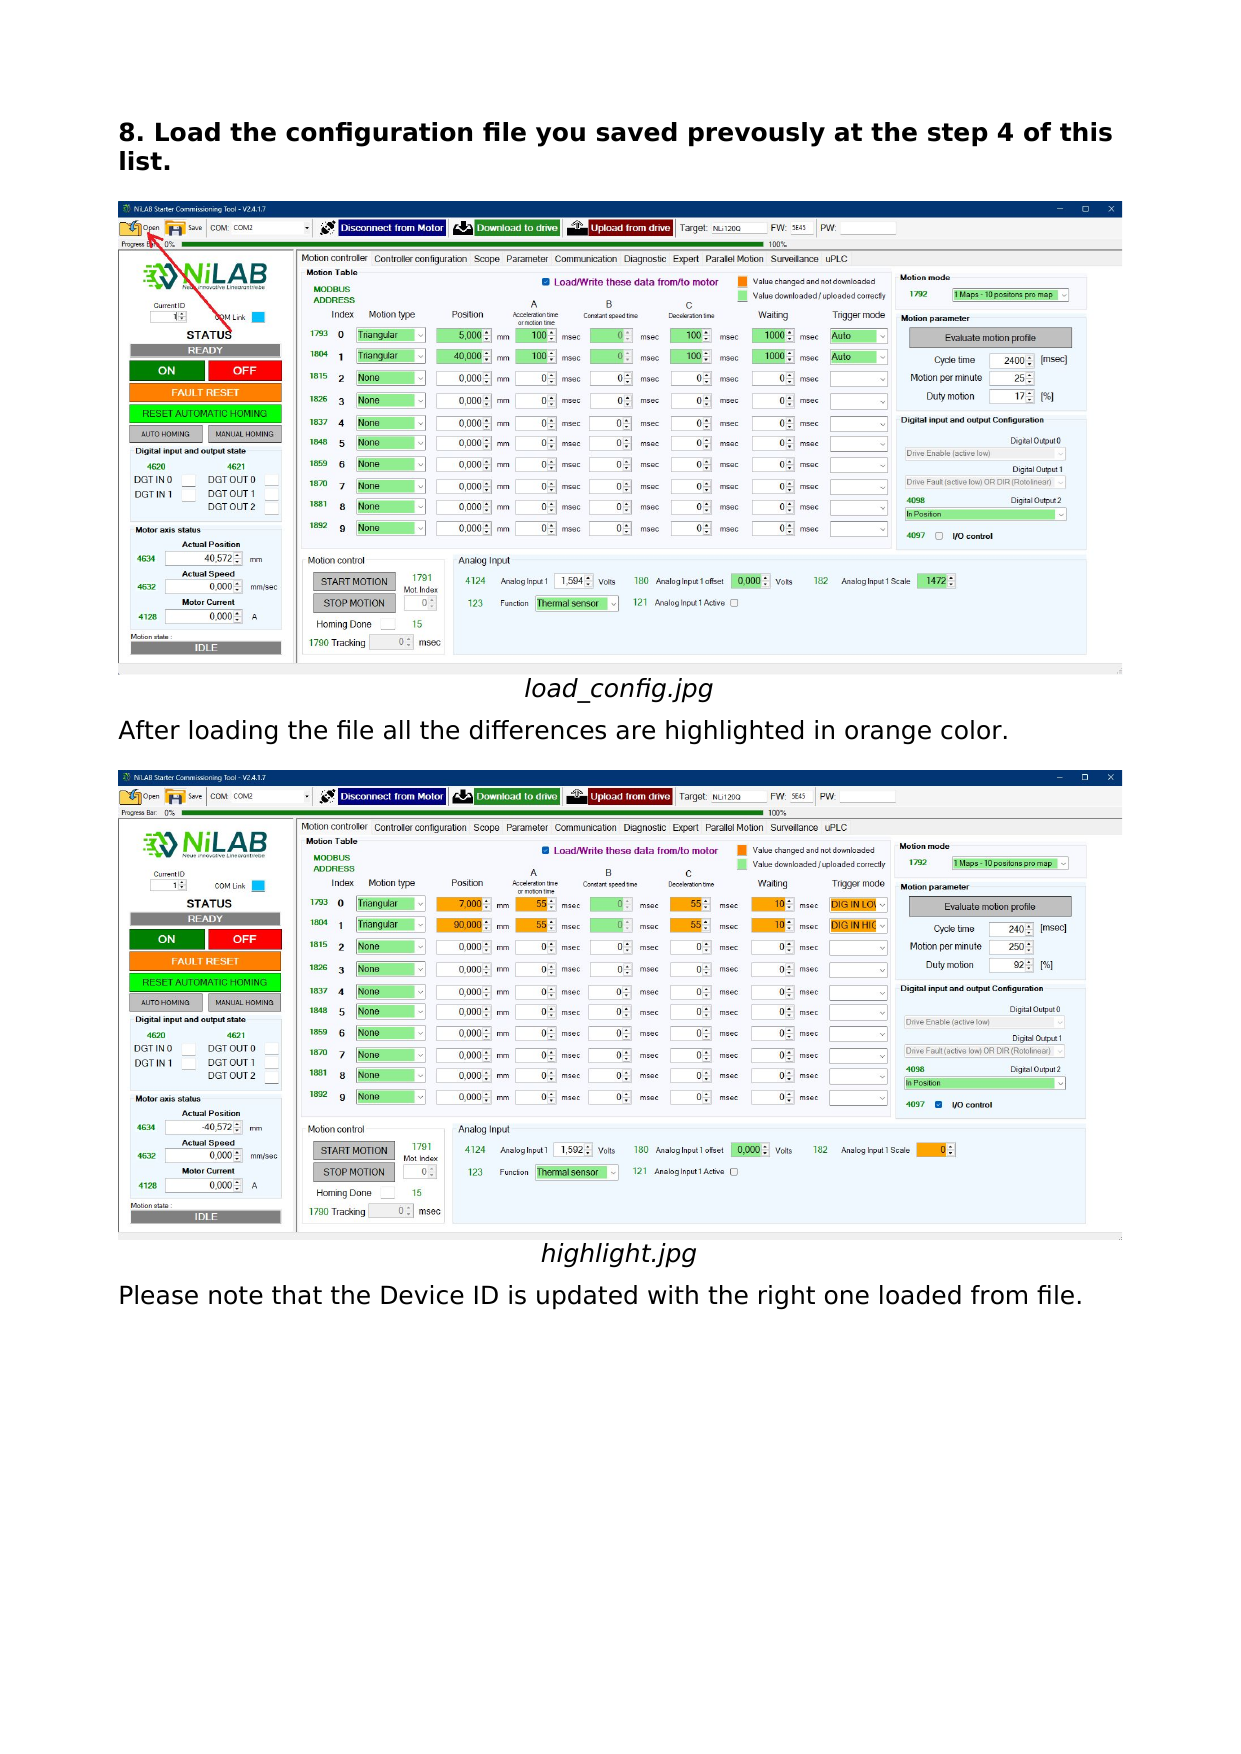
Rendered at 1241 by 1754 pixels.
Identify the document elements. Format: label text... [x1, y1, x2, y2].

picture [118, 770, 1123, 1240]
text Please note that the Device ID is updated with the right one loaded from file. [118, 1281, 1122, 1310]
text load_config.jpg [118, 675, 1122, 704]
text highlight.jpg [118, 1240, 1122, 1269]
picture [118, 201, 1123, 675]
text After loading the file all the differences are highlighted in orange color. [118, 716, 1122, 745]
subtitle 8. Load the configuration file you saved prevously at the step 4 of this list. [118, 118, 1122, 176]
